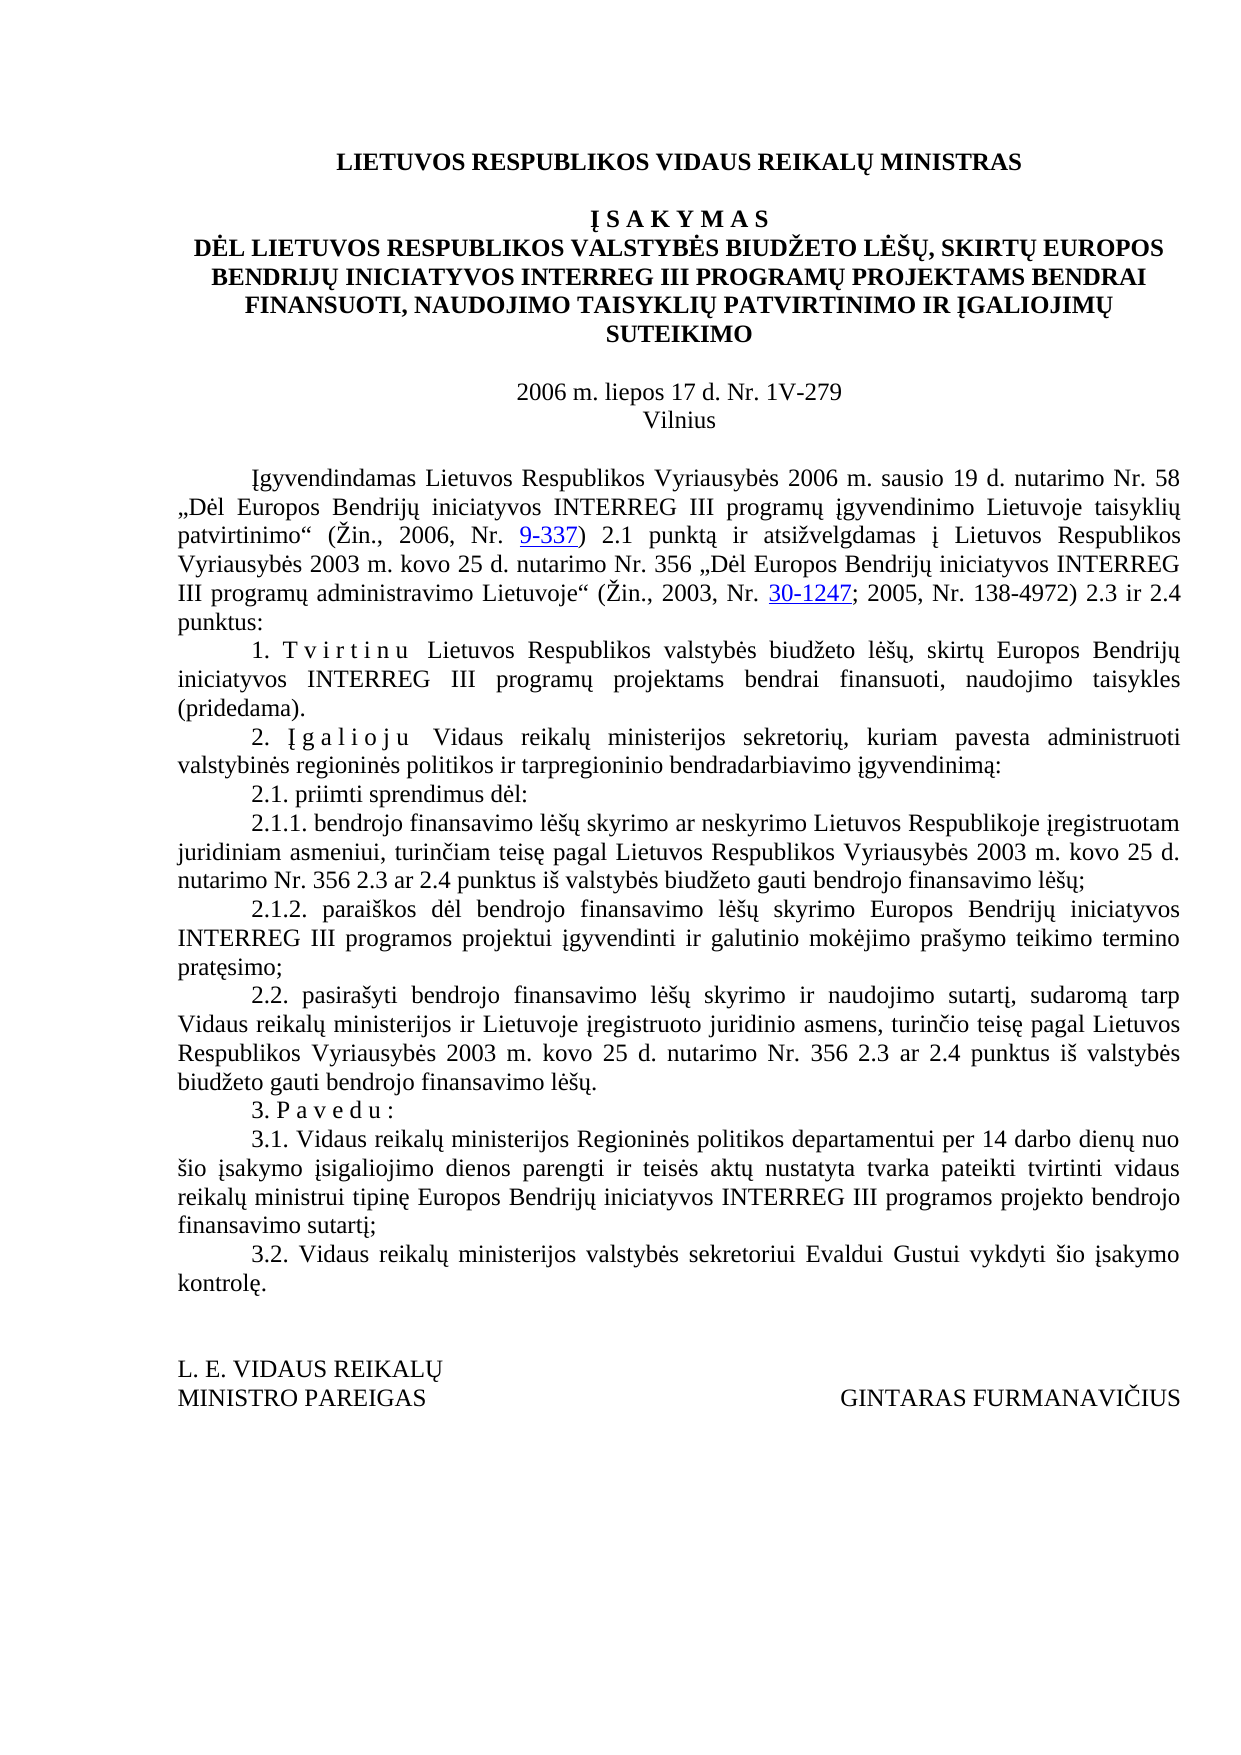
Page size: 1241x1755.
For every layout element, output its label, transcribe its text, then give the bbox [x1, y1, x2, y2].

text 3. Pavedu: [177, 1096, 1181, 1124]
text Vilnius [177, 406, 1181, 434]
text L. E. VIDAUS REIKALŲ [177, 1354, 1181, 1383]
text 2.2. pasirašyti bendrojo finansavimo lėšų skyrimo ir naudojimo sutartį, sudaromą tarp Vidaus reikalų ministerijos ir Lietuvoje įregistruoto juridinio asmens, turinčio teisę pagal Lietuvos Respublikos Vyriausybės 2003 m. kovo 25 d. nutarimo Nr. 356 2.3 ar 2.4 punktus iš valstybės biudžeto gauti bendrojo finansavimo lėšų. [177, 981, 1181, 1096]
text 2.1. priimti sprendimus dėl: [177, 779, 1181, 808]
text 2.1.1. bendrojo finansavimo lėšų skyrimo ar neskyrimo Lietuvos Respublikoje įregistruotam juridiniam asmeniui, turinčiam teisę pagal Lietuvos Respublikos Vyriausybės 2003 m. kovo 25 d. nutarimo Nr. 356 2.3 ar 2.4 punktus iš valstybės biudžeto gauti bendrojo finansavimo lėšų; [177, 808, 1181, 894]
text DĖL LIETUVOS RESPUBLIKOS VALSTYBĖS BIUDŽETO LĖŠŲ, SKIRTŲ EUROPOS BENDRIJŲ INICIATYVOS INTERREG III PROGRAMŲ PROJEKTAMS BENDRAI FINANSUOTI, NAUDOJIMO TAISYKLIŲ PATVIRTINIMO IR ĮGALIOJIMŲ SUTEIKIMO [177, 233, 1181, 348]
text Į S A K Y M A S [177, 204, 1181, 233]
text 2.1.2. paraiškos dėl bendrojo finansavimo lėšų skyrimo Europos Bendrijų iniciatyvos INTERREG III programos projektui įgyvendinti ir galutinio mokėjimo prašymo teikimo termino pratęsimo; [177, 894, 1181, 981]
text 2006 m. liepos 17 d. Nr. 1V-279 [177, 377, 1181, 406]
text 1. Tvirtinu Lietuvos Respublikos valstybės biudžeto lėšų, skirtų Europos Bendrijų iniciatyvos INTERREG III programų projektams bendrai finansuoti, naudojimo taisykles (pridedama). [177, 636, 1181, 722]
text 3.2. Vidaus reikalų ministerijos valstybės sekretoriui Evaldui Gustui vykdyti šio įsakymo kontrolę. [177, 1239, 1181, 1297]
text LIETUVOS RESPUBLIKOS VIDAUS REIKALŲ MINISTRAS [177, 147, 1181, 176]
text 2. Įgalioju Vidaus reikalų ministerijos sekretorių, kuriam pavesta administruoti valstybinės regioninės politikos ir tarpregioninio bendradarbiavimo įgyvendinimą: [177, 722, 1181, 779]
text Įgyvendindamas Lietuvos Respublikos Vyriausybės 2006 m. sausio 19 d. nutarimo Nr. 58 „Dėl Europos Bendrijų iniciatyvos INTERREG III programų įgyvendinimo Lietuvoje taisyklių patvirtinimo“ (Žin., 2006, Nr. 9-337) 2.1 punktą ir atsižvelgdamas į Lietuvos Respublikos Vyriausybės 2003 m. kovo 25 d. nutarimo Nr. 356 „Dėl Europos Bendrijų iniciatyvos INTERREG III programų administravimo Lietuvoje“ (Žin., 2003, Nr. 30-1247; 2005, Nr. 138-4972) 2.3 ir 2.4 punktus: [177, 463, 1181, 636]
text 3.1. Vidaus reikalų ministerijos Regioninės politikos departamentui per 14 darbo dienų nuo šio įsakymo įsigaliojimo dienos parengti ir teisės aktų nustatyta tvarka pateikti tvirtinti vidaus reikalų ministrui tipinę Europos Bendrijų iniciatyvos INTERREG III programos projekto bendrojo finansavimo sutartį; [177, 1124, 1181, 1239]
text MINISTRO PAREIGAS GINTARAS FURMANAVIČIUS [177, 1383, 1181, 1412]
